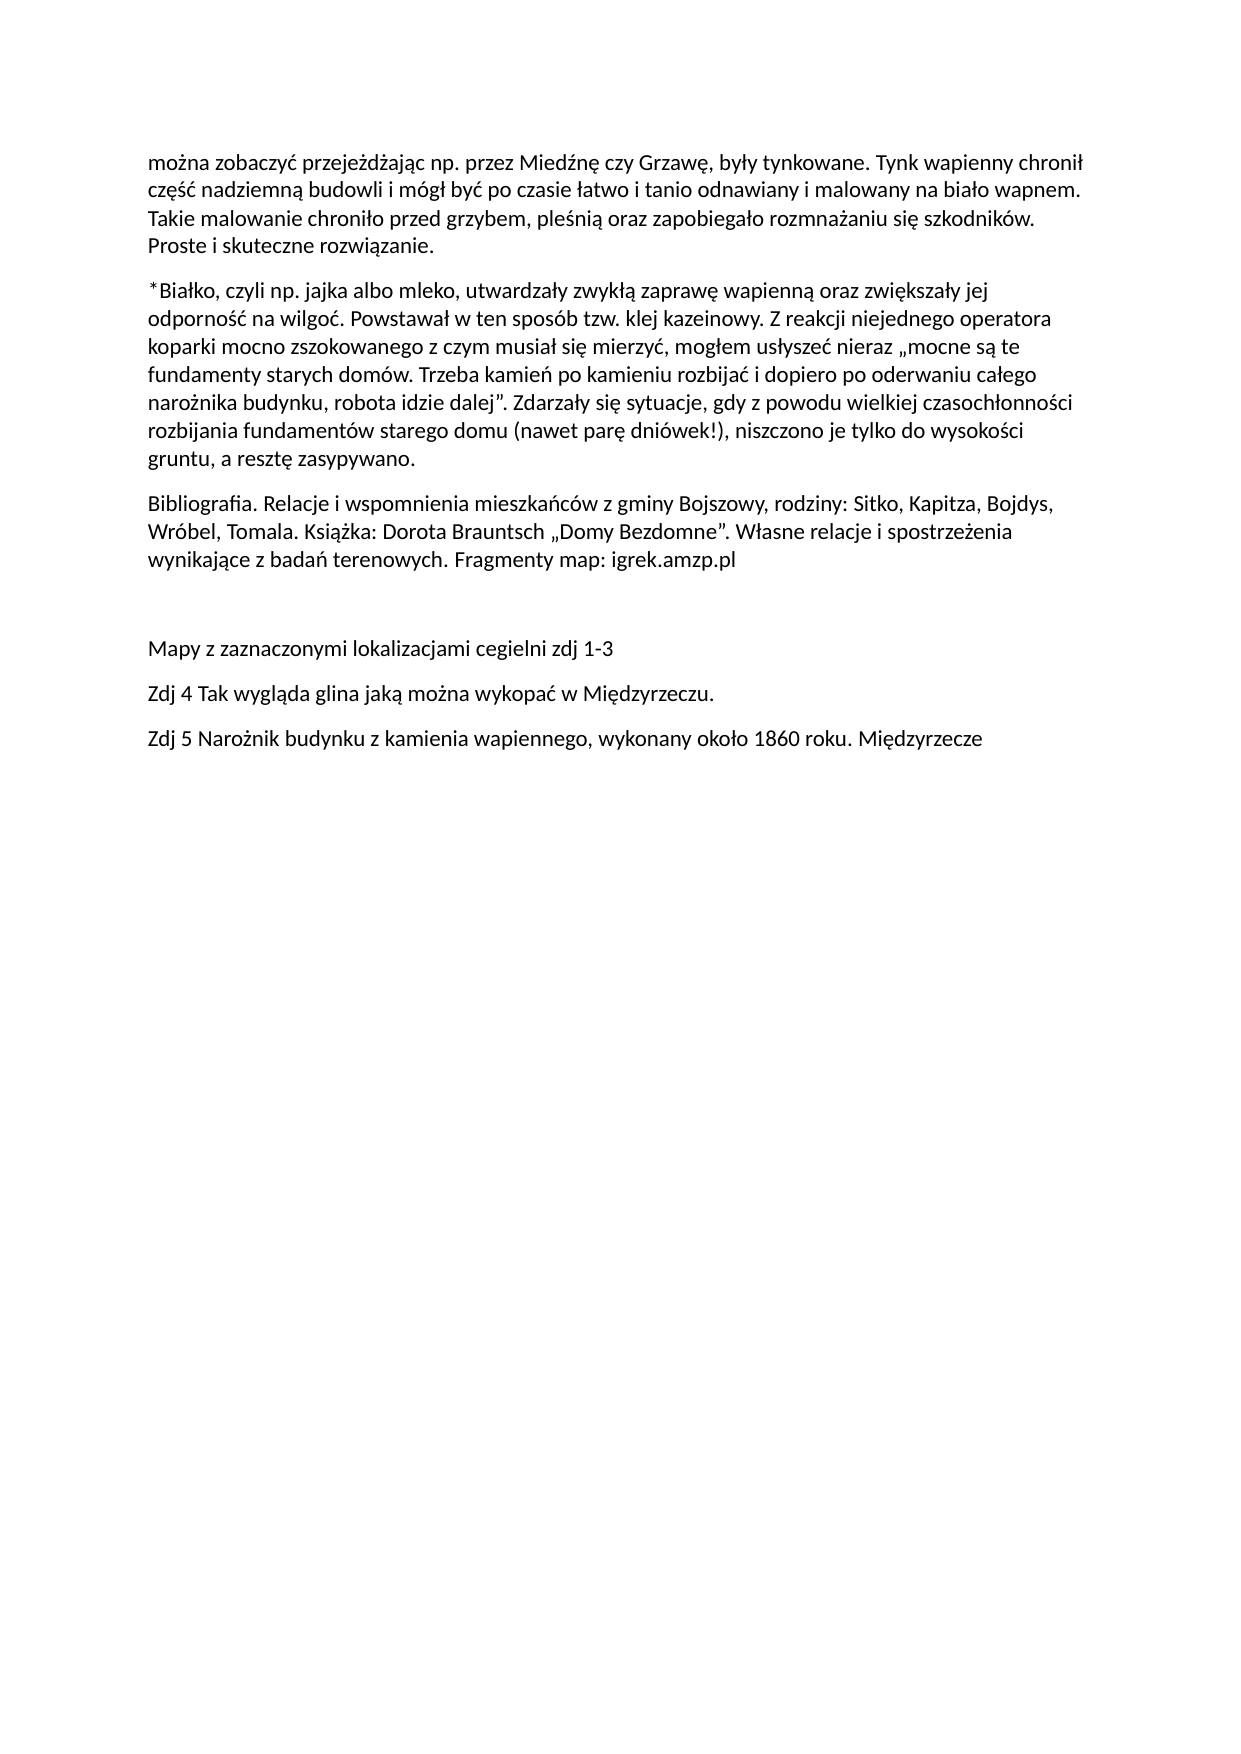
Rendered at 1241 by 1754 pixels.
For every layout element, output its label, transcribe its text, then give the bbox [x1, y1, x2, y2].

text można zobaczyć przejeżdżając np. przez Miedźnę czy Grzawę, były tynkowane. Tynk wapienny chronił część nadziemną budowli i mógł być po czasie łatwo i tanio odnawiany i malowany na biało wapnem. Takie malowanie chroniło przed grzybem, pleśnią oraz zapobiegało rozmnażaniu się szkodników. Proste i skuteczne rozwiązanie. [148, 148, 1093, 260]
text Zdj 4 Tak wygląda glina jaką można wykopać w Międzyrzeczu. [148, 679, 1093, 707]
text Mapy z zaznaczonymi lokalizacjami cegielni zdj 1-3 [148, 634, 1093, 663]
text Zdj 5 Narożnik budynku z kamienia wapiennego, wykonany około 1860 roku. Międzyrzecze [148, 724, 1093, 752]
text Bibliografia. Relacje i wspomnienia mieszkańców z gminy Bojszowy, rodziny: Sitko, Kapitza, Bojdys, Wróbel, Tomala. Książka: Dorota Brauntsch „Domy Bezdomne”. Własne relacje i spostrzeżenia wynikające z badań terenowych. Fragmenty map: igrek.amzp.pl [148, 489, 1093, 573]
text *Białko, czyli np. jajka albo mleko, utwardzały zwykłą zaprawę wapienną oraz zwiększały jej odporność na wilgoć. Powstawał w ten sposób tzw. klej kazeinowy. Z reakcji niejednego operatora koparki mocno zszokowanego z czym musiał się mierzyć, mogłem usłyszeć nieraz „mocne są te fundamenty starych domów. Trzeba kamień po kamieniu rozbijać i dopiero po oderwaniu całego narożnika budynku, robota idzie dalej”. Zdarzały się sytuacje, gdy z powodu wielkiej czasochłonności rozbijania fundamentów starego domu (nawet parę dniówek!), niszczono je tylko do wysokości gruntu, a resztę zasypywano. [148, 276, 1093, 472]
